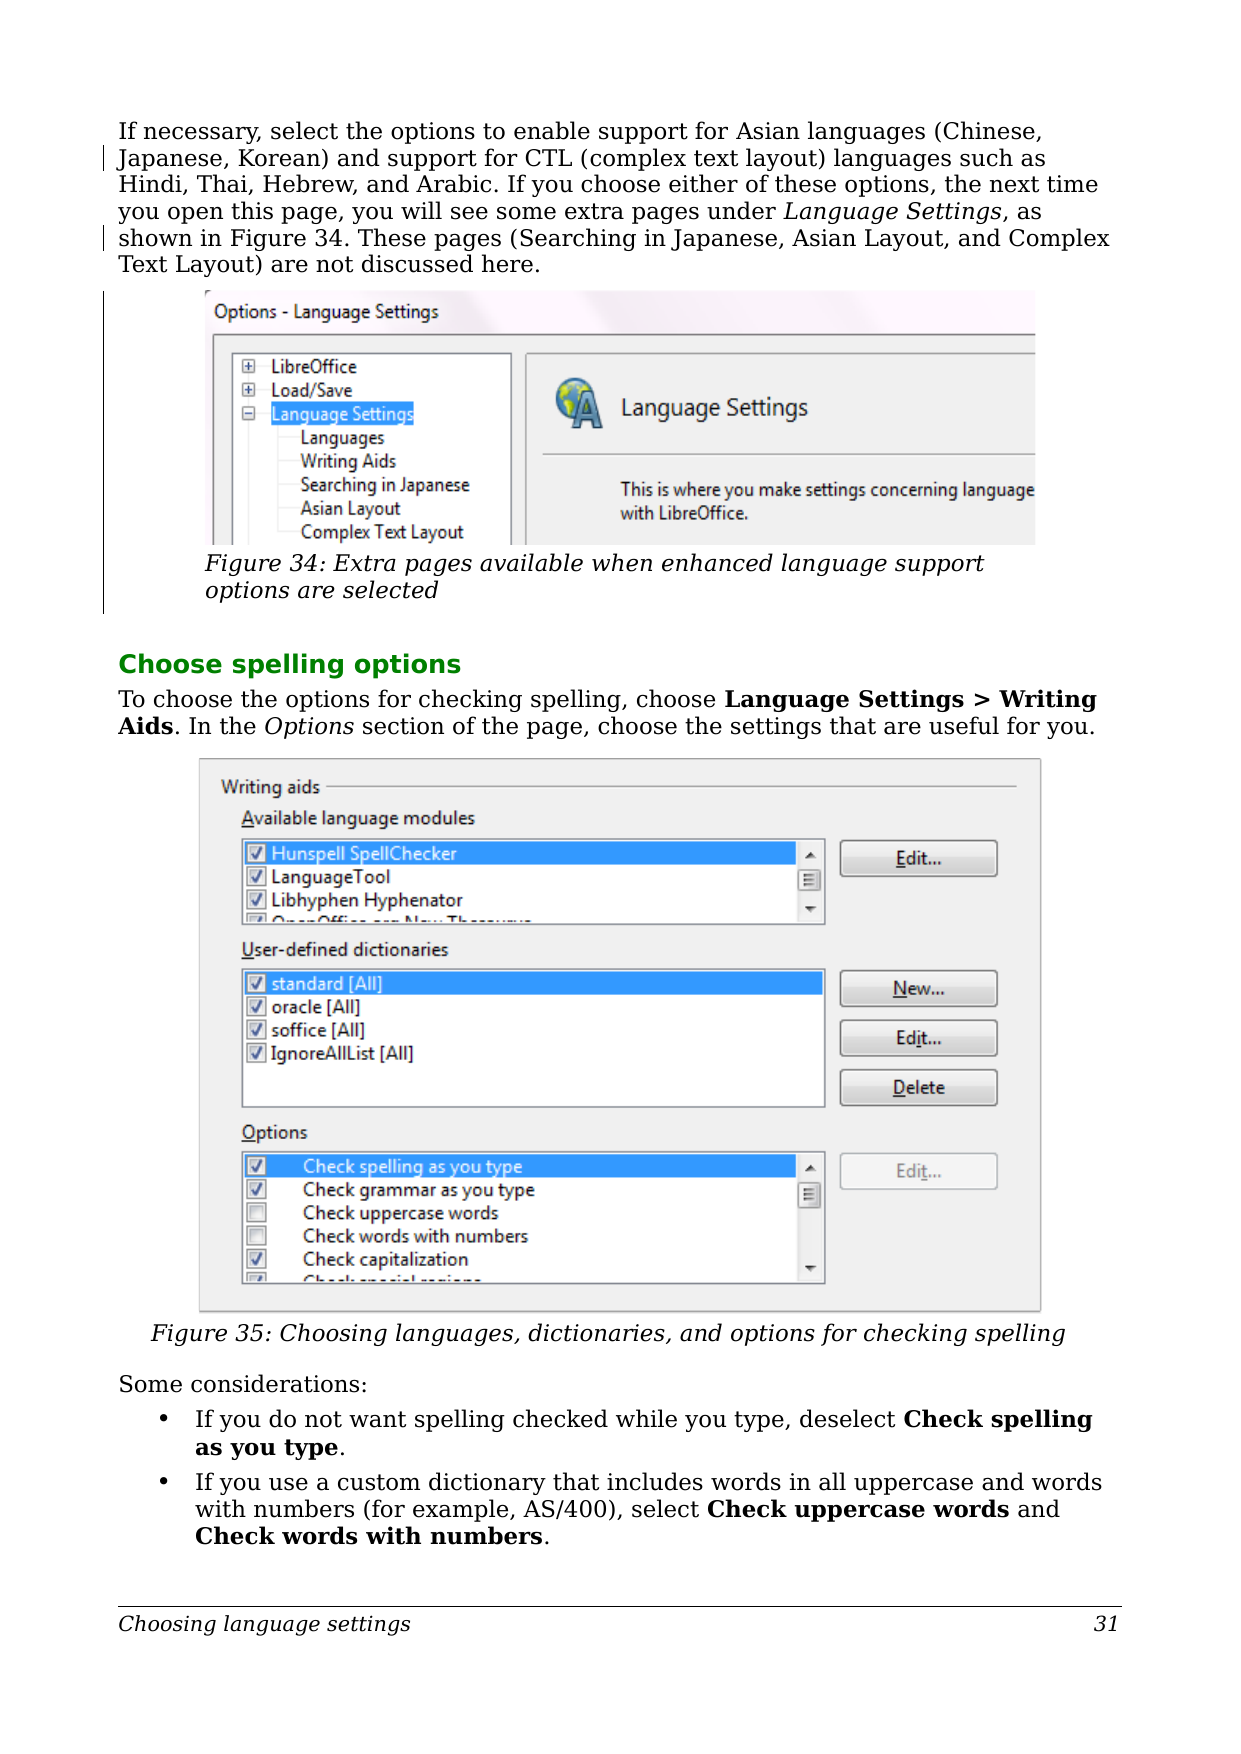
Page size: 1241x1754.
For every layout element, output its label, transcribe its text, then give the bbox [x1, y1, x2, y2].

subtitle Choose spelling options [118, 649, 1122, 679]
list If you do not want spelling checked while you type, deselect Check spelling as you type. [156, 1404, 1122, 1460]
text Figure 34: Extra pages available when enhanced language support options are selected [205, 551, 1035, 604]
list Some considerations: [118, 1371, 1122, 1398]
list To choose the options for checking spelling, choose Language Settings > Writing Aids. In the Options section of the page, choose the settings that are useful for you. [118, 686, 1122, 739]
text If necessary, select the options to enable support for Asian languages (Chinese, Japanese, Korean) and support for CTL (complex text layout) languages such as Hindi, Thai, Hebrew, and Arabic. If you choose either of these options, the next time you open this page, you will see some extra pages under Language Settings, as shown in Figure 34. These pages (Searching in Japanese, Asian Layout, and Complex Text Layout) are not discussed here. [118, 118, 1122, 278]
list If you use a custom dictionary that includes words in all uppercase and words with numbers (for example, AS/400), select Check uppercase words and Check words with numbers. [156, 1467, 1122, 1550]
text Figure 35: Choosing languages, dictionaries, and options for checking spelling [151, 1320, 1089, 1346]
picture [198, 758, 1042, 1314]
picture [204, 290, 1036, 545]
